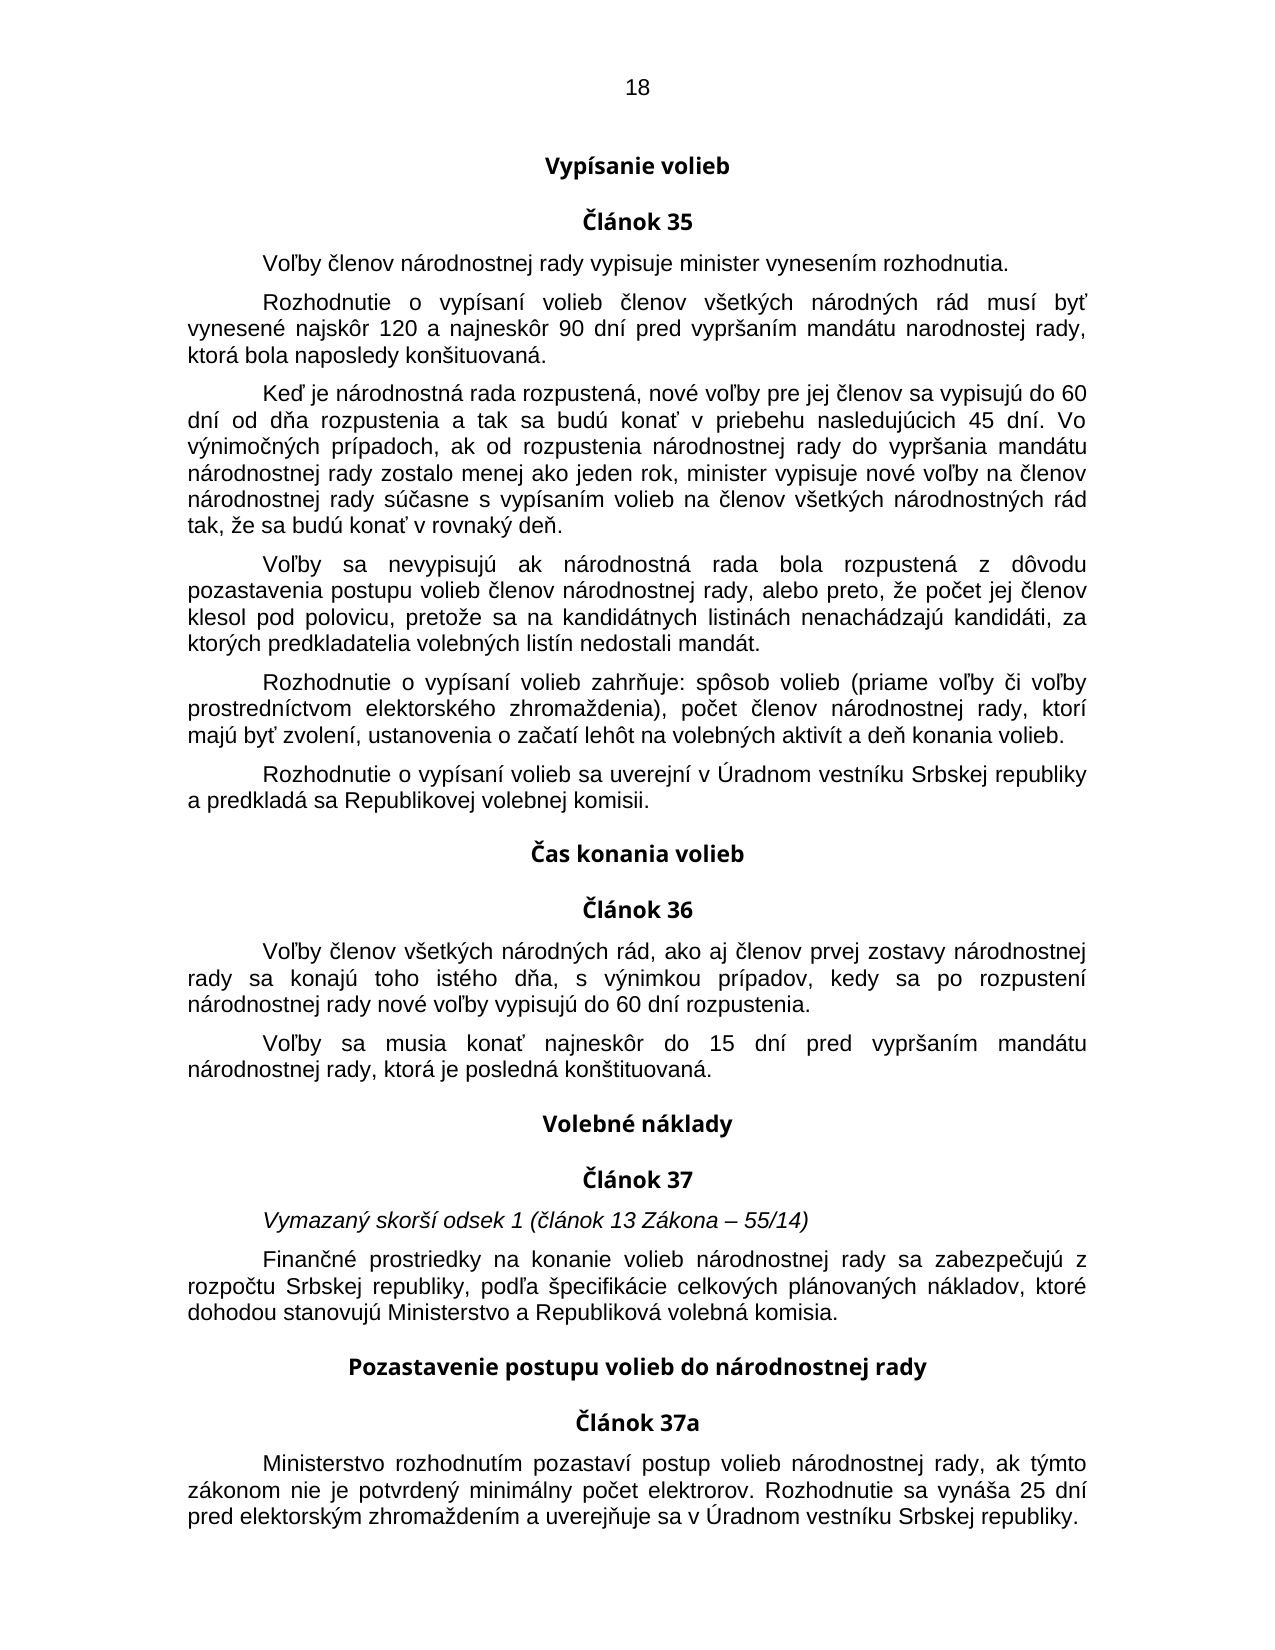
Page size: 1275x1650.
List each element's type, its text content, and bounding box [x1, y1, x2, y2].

text Vymazaný skorší odsek 1 (článok 13 Zákona – 55/14) [187, 1207, 1087, 1234]
text Volebné náklady [262, 1107, 1012, 1139]
text Článok 37a [262, 1407, 1012, 1438]
text Voľby členov národnostnej rady vypisuje minister vynesením rozhodnutia. [187, 250, 1087, 276]
text Článok 35 [262, 206, 1012, 237]
text Vypísanie volieb [262, 150, 1012, 181]
text Voľby sa musia konať najneskôr do 15 dní pred vypršaním mandátu národnostnej rady, ktorá je posledná konštituovaná. [187, 1030, 1087, 1082]
text Voľby členov všetkých národných rád, ako aj členov prvej zostavy národnostnej rady sa konajú toho istého dňa, s výnimkou prípadov, kedy sa po rozpustení národnostnej rady nové voľby vypisujú do 60 dní rozpustenia. [187, 938, 1087, 1017]
text Pozastavenie postupu volieb do národnostnej rady [262, 1350, 1012, 1382]
text Rozhodnutie o vypísaní volieb zahrňuje: spôsob volieb (priame voľby či voľby prostredníctvom elektorského zhromaždenia), počet členov národnostnej rady, ktorí majú byť zvolení, ustanovenia o začatí lehôt na volebných aktivít a deň konania volieb. [187, 669, 1087, 748]
text Ministerstvo rozhodnutím pozastaví postup volieb národnostnej rady, ak týmto zákonom nie je potvrdený minimálny počet elektrorov. Rozhodnutie sa vynáša 25 dní pred elektorským zhromaždením a uverejňuje sa v Úradnom vestníku Srbskej republiky. [187, 1450, 1087, 1529]
text Finančné prostriedky na konanie volieb národnostnej rady sa zabezpečujú z rozpočtu Srbskej republiky, podľa špecifikácie celkových plánovaných nákladov, ktoré dohodou stanovujú Ministerstvo a Republiková volebná komisia. [187, 1246, 1087, 1325]
text Voľby sa nevypisujú ak národnostná rada bola rozpustená z dôvodu pozastavenia postupu volieb členov národnostnej rady, alebo preto, že počet jej členov klesol pod polovicu, pretože sa na kandidátnych listinách nenachádzajú kandidáti, za ktorých predkladatelia volebných listín nedostali mandát. [187, 551, 1087, 656]
text Čas konania volieb [262, 838, 1012, 869]
text Článok 36 [262, 894, 1012, 926]
text Rozhodnutie o vypísaní volieb sa uverejní v Úradnom vestníku Srbskej republiky a predkladá sa Republikovej volebnej komisii. [187, 761, 1087, 813]
text Keď je národnostná rada rozpustená, nové voľby pre jej členov sa vypisujú do 60 dní od dňa rozpustenia a tak sa budú konať v priebehu nasledujúcich 45 dní. Vo výnimočných prípadoch, ak od rozpustenia národnostnej rady do vypršania mandátu národnostnej rady zostalo menej ako jeden rok, minister vypisuje nové voľby na členov národnostnej rady súčasne s vypísaním volieb na členov všetkých národnostných rád tak, že sa budú konať v rovnaký deň. [187, 380, 1087, 538]
text Rozhodnutie o vypísaní volieb členov všetkých národných rád musí byť vynesené najskôr 120 a najneskôr 90 dní pred vypršaním mandátu narodnostej rady, ktorá bola naposledy konšituovaná. [187, 289, 1087, 368]
text Článok 37 [262, 1164, 1012, 1195]
